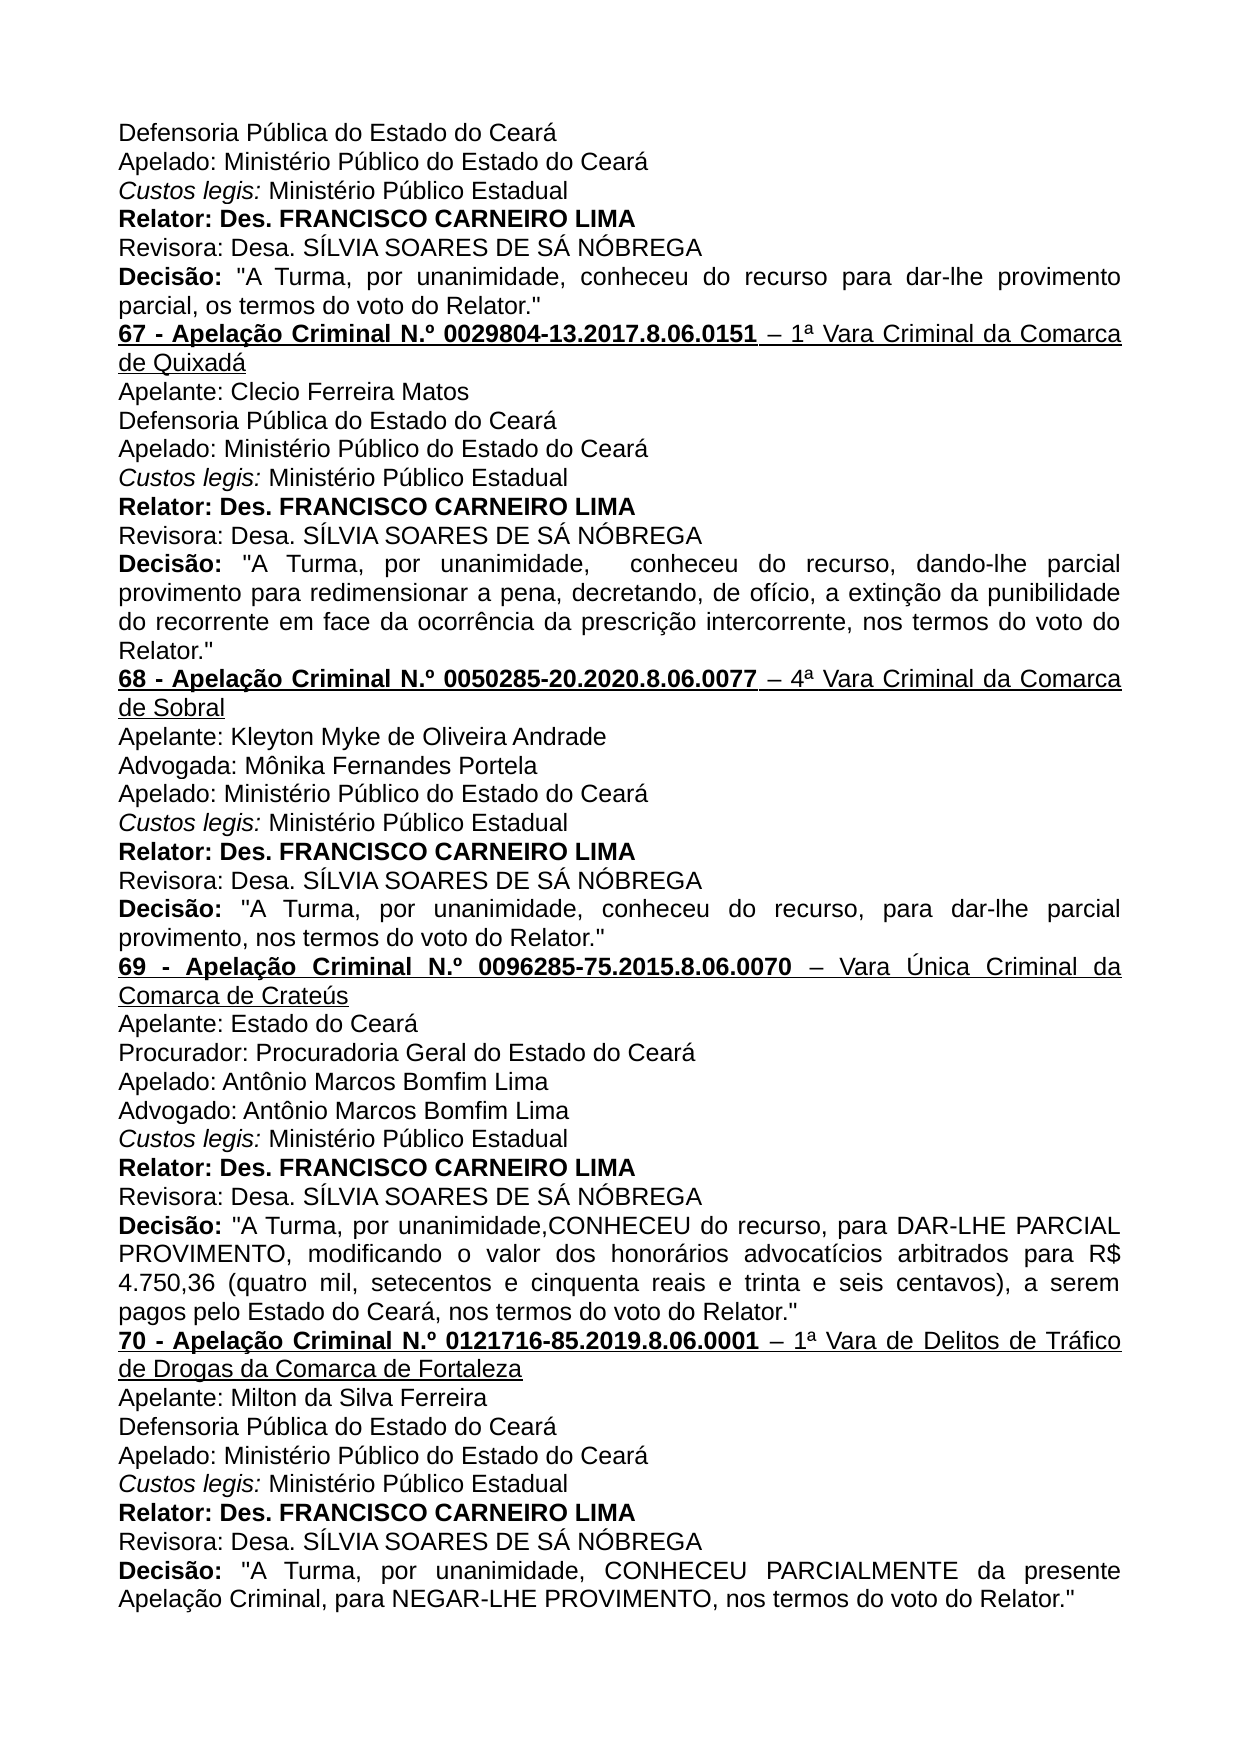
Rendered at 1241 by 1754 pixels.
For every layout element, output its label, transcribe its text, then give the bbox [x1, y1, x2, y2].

text Apelante: Clecio Ferreira Matos [118, 377, 1122, 406]
text Revisora: Desa. SÍLVIA SOARES DE SÁ NÓBREGA [118, 233, 1122, 262]
text Advogado: Antônio Marcos Bomfim Lima [118, 1096, 1122, 1124]
text Decisão: "A Turma, por unanimidade, CONHECEU PARCIALMENTE da presente Apelação Criminal, para NEGAR-LHE PROVIMENTO, nos termos do voto do Relator." [118, 1556, 1122, 1613]
text de Drogas da Comarca de Fortaleza [118, 1352, 1122, 1383]
text de Sobral [118, 690, 1122, 722]
text Custos legis: Ministério Público Estadual [118, 808, 1122, 837]
text Decisão: "A Turma, por unanimidade, conheceu do recurso para dar-lhe provimento parcial, os termos do voto do Relator." [118, 262, 1122, 319]
text Decisão: "A Turma, por unanimidade, conheceu do recurso, dando-lhe parcial provimento para redimensionar a pena, decretando, de ofício, a extinção da punibilidade do recorrente em face da ocorrência da prescrição intercorrente, nos termos do voto do Relator." [118, 549, 1122, 664]
text Decisão: "A Turma, por unanimidade,CONHECEU do recurso, para DAR-LHE PARCIAL PROVIMENTO, modificando o valor dos honorários advocatícios arbitrados para R$ 4.750,36 (quatro mil, setecentos e cinquenta reais e trinta e seis centavos), a serem pagos pelo Estado do Ceará, nos termos do voto do Relator." [118, 1211, 1122, 1326]
text Revisora: Desa. SÍLVIA SOARES DE SÁ NÓBREGA [118, 1182, 1122, 1211]
text 68 - Apelação Criminal N.º 0050285-20.2020.8.06.0077 – 4ª Vara Criminal da Comarca [118, 664, 1122, 689]
text Apelado: Ministério Público do Estado do Ceará [118, 779, 1122, 808]
text Comarca de Crateús [118, 978, 1122, 1009]
text Revisora: Desa. SÍLVIA SOARES DE SÁ NÓBREGA [118, 521, 1122, 549]
text Relator: Des. FRANCISCO CARNEIRO LIMA [118, 1153, 1122, 1182]
text Defensoria Pública do Estado do Ceará [118, 118, 1122, 147]
text Relator: Des. FRANCISCO CARNEIRO LIMA [118, 204, 1122, 233]
text Revisora: Desa. SÍLVIA SOARES DE SÁ NÓBREGA [118, 1527, 1122, 1556]
text Apelante: Milton da Silva Ferreira [118, 1383, 1122, 1412]
text 69 - Apelação Criminal N.º 0096285-75.2015.8.06.0070 – Vara Única Criminal da [118, 952, 1122, 977]
text Defensoria Pública do Estado do Ceará [118, 1412, 1122, 1441]
text Custos legis: Ministério Público Estadual [118, 1124, 1122, 1153]
text 67 - Apelação Criminal N.º 0029804-13.2017.8.06.0151 – 1ª Vara Criminal da Comarca [118, 319, 1122, 344]
text Apelante: Estado do Ceará [118, 1009, 1122, 1038]
text Relator: Des. FRANCISCO CARNEIRO LIMA [118, 837, 1122, 866]
text Decisão: "A Turma, por unanimidade, conheceu do recurso, para dar-lhe parcial provimento, nos termos do voto do Relator." [118, 894, 1122, 952]
text Advogada: Mônika Fernandes Portela [118, 751, 1122, 779]
text Custos legis: Ministério Público Estadual [118, 1469, 1122, 1498]
text de Quixadá [118, 345, 1122, 377]
text Apelante: Kleyton Myke de Oliveira Andrade [118, 722, 1122, 751]
text Apelado: Ministério Público do Estado do Ceará [118, 1441, 1122, 1469]
text Custos legis: Ministério Público Estadual [118, 176, 1122, 204]
text Procurador: Procuradoria Geral do Estado do Ceará [118, 1038, 1122, 1067]
text Apelado: Ministério Público do Estado do Ceará [118, 147, 1122, 176]
text Apelado: Ministério Público do Estado do Ceará [118, 434, 1122, 463]
text 70 - Apelação Criminal N.º 0121716-85.2019.8.06.0001 – 1ª Vara de Delitos de Tráfico [118, 1326, 1122, 1351]
text Defensoria Pública do Estado do Ceará [118, 406, 1122, 434]
text Custos legis: Ministério Público Estadual [118, 463, 1122, 492]
text Relator: Des. FRANCISCO CARNEIRO LIMA [118, 1498, 1122, 1527]
text Relator: Des. FRANCISCO CARNEIRO LIMA [118, 492, 1122, 521]
text Revisora: Desa. SÍLVIA SOARES DE SÁ NÓBREGA [118, 866, 1122, 894]
text Apelado: Antônio Marcos Bomfim Lima [118, 1067, 1122, 1096]
